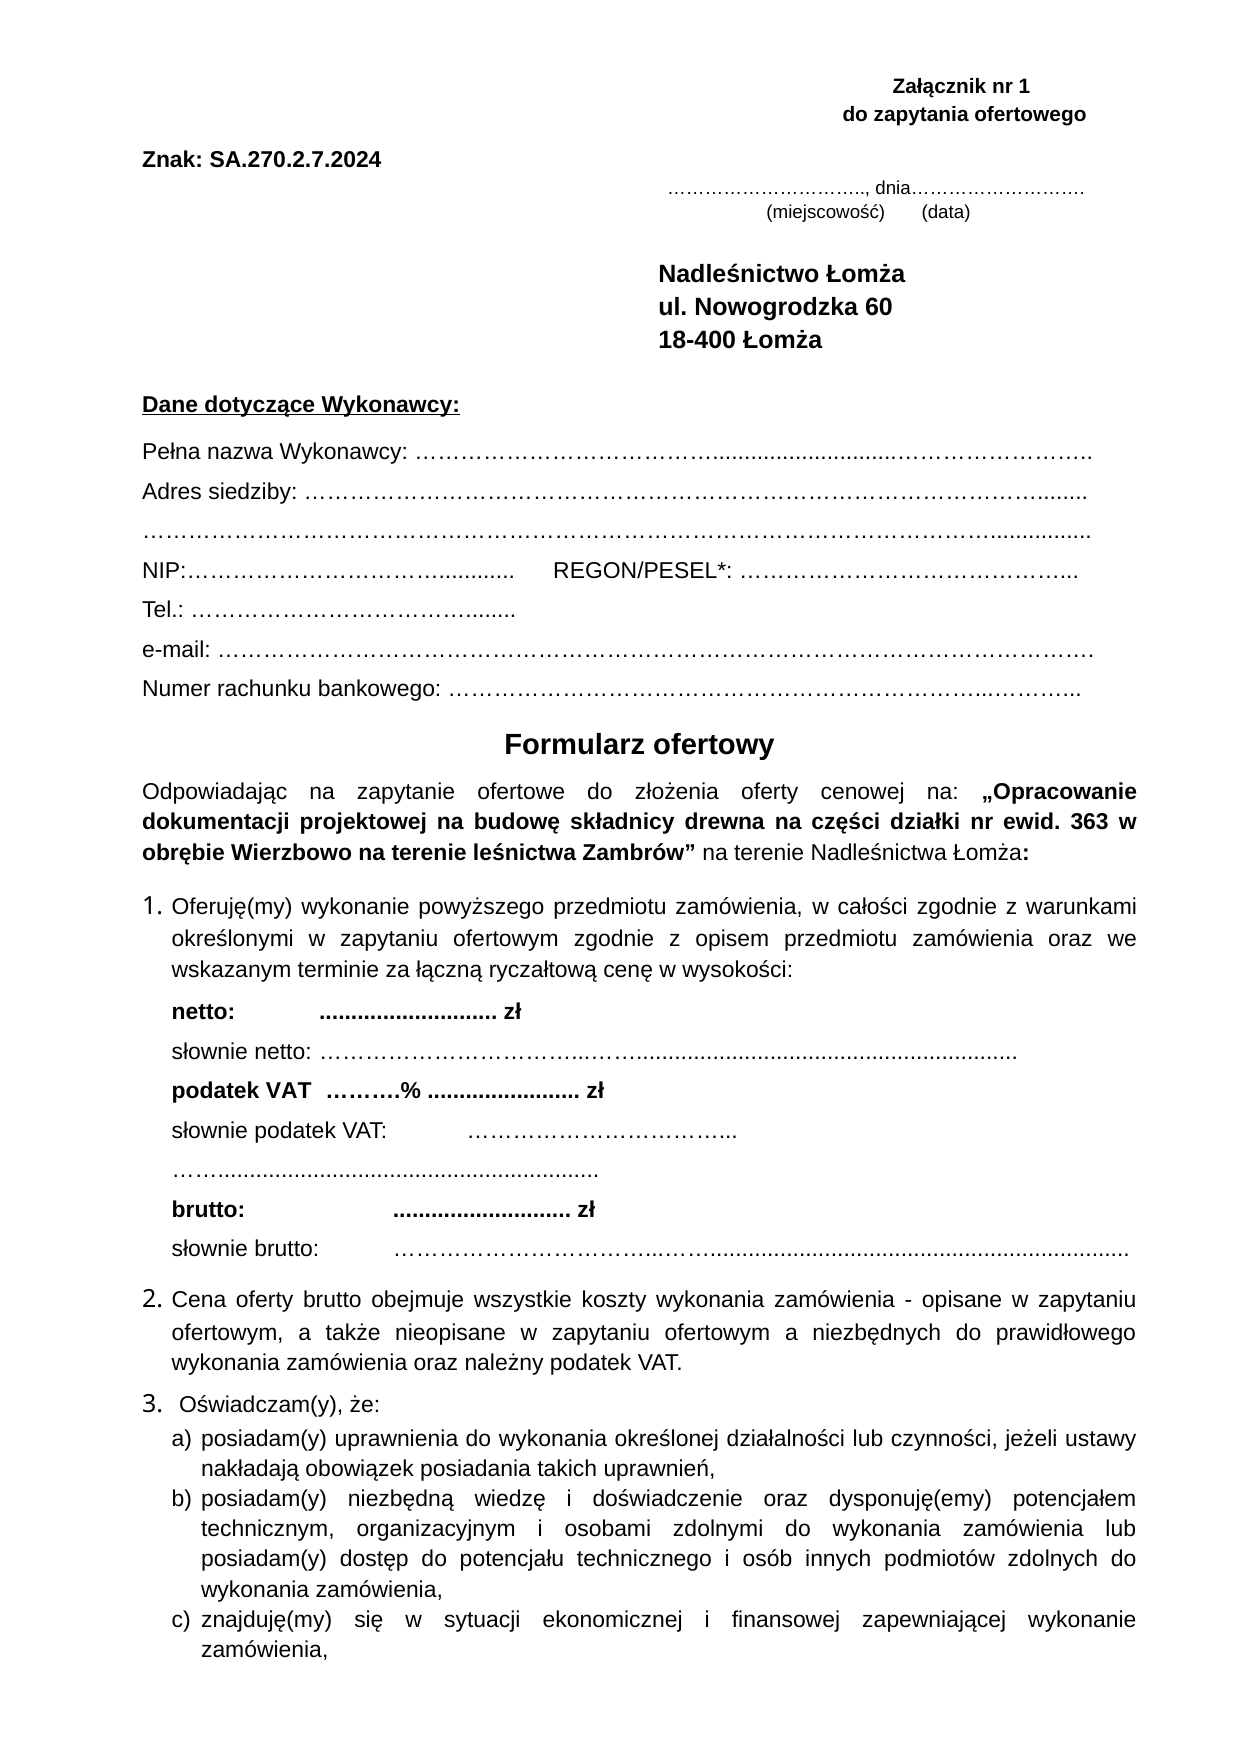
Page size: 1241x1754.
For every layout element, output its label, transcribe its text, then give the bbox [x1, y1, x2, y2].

text 18-400 Łomża [658, 325, 1137, 354]
text Formularz ofertowy [142, 727, 1137, 761]
text NIP:……………………………............ REGON/PESEL*: ……………………………………... [142, 557, 1137, 583]
text Znak: SA.270.2.7.2024 [142, 146, 1137, 173]
text Numer rachunku bankowego: ……………………………………………………………...………... [142, 675, 1137, 701]
text brutto: ............................ zł [171, 1196, 1137, 1222]
text ………………………….., dnia………………………. [667, 177, 1137, 198]
list Cena oferty brutto obejmuje wszystkie koszty wykonania zamówienia - opisane w zapytaniu ofertowym, a także nieopisane w zapytaniu ofertowym a niezbędnych do prawidłowego wykonania zamówienia oraz należny podatek VAT. [142, 1281, 1137, 1375]
list słownie podatek VAT: ……………………………...……............................................................ [171, 1117, 1137, 1182]
list słownie netto: ……………………………...……............................................................ [171, 1038, 1137, 1064]
text Adres siedziby: ……………………………………………………………………………………........ [142, 478, 1137, 504]
text …………………………………………………………………………………………………................ [142, 517, 1137, 543]
list słownie brutto: ……………………………...…….................................................................. [171, 1235, 1137, 1261]
text Pełna nazwa Wykonawcy: ………………………………….............................…………………….. [142, 438, 1137, 464]
list znajduję(my) się w sytuacji ekonomicznej i finansowej zapewniającej wykonanie zamówienia, [171, 1606, 1137, 1662]
text Dane dotyczące Wykonawcy: [142, 391, 1137, 418]
text Tel.: ………………………………........ [142, 596, 1137, 622]
text podatek VAT ……….% ........................ zł [171, 1077, 1137, 1103]
text netto: ............................ zł [171, 998, 1137, 1024]
list Oferuję(my) wykonanie powyższego przedmiotu zamówienia, w całości zgodnie z warunkami określonymi w zapytaniu ofertowym zgodnie z opisem przedmiotu zamówienia oraz we wskazanym terminie za łączną ryczałtową cenę w wysokości: [142, 887, 1137, 982]
list Odpowiadając na zapytanie ofertowe do złożenia oferty cenowej na: „Opracowanie dokumentacji projektowej na budowę składnicy drewna na części działki nr ewid. 363 w obrębie Wierzbowo na terenie leśnictwa Zambrów” na terenie Nadleśnictwa Łomża: [142, 778, 1137, 865]
list posiadam(y) uprawnienia do wykonania określonej działalności lub czynności, jeżeli ustawy nakładają obowiązek posiadania takich uprawnień, [171, 1424, 1137, 1481]
text (miejscowość) (data) [142, 201, 1137, 223]
list Oświadczam(y), że: [142, 1385, 1137, 1419]
text ul. Nowogrodzka 60 [658, 292, 1137, 321]
text e-mail: ……………………………………………………………………………………………………. [142, 636, 1137, 662]
text Nadleśnictwo Łomża [658, 259, 1137, 288]
list Załącznik nr 1 do zapytania ofertowego [791, 74, 1137, 125]
list posiadam(y) niezbędną wiedzę i doświadczenie oraz dysponuję(emy) potencjałem technicznym, organizacyjnym i osobami zdolnymi do wykonania zamówienia lub posiadam(y) dostęp do potencjału technicznego i osób innych podmiotów zdolnych do wykonania zamówienia, [171, 1485, 1137, 1602]
